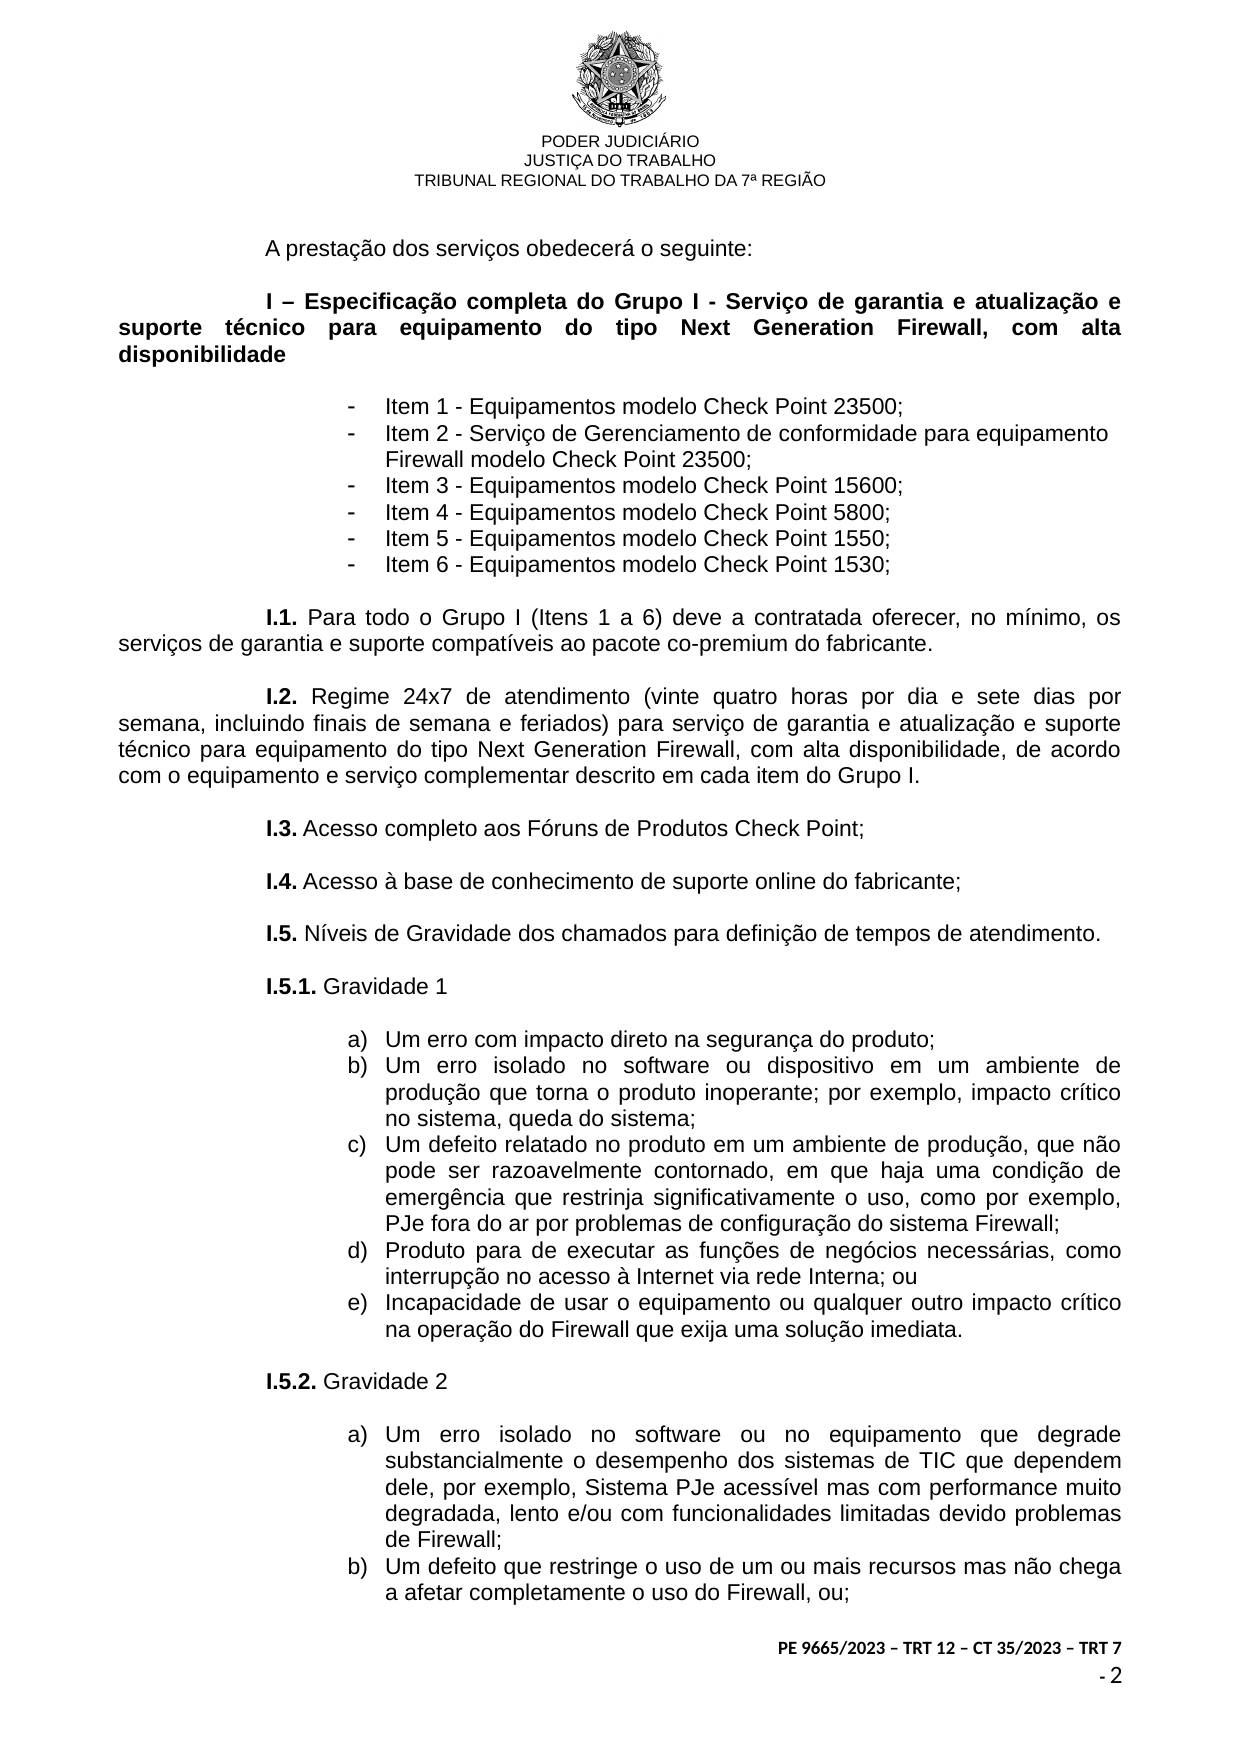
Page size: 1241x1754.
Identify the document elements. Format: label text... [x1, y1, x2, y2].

text I – Especificação completa do Grupo I - Serviço de garantia e atualização e suporte técnico para equipamento do tipo Next Generation Firewall, com alta disponibilidade [118, 288, 1122, 367]
list Produto para de executar as funções de negócios necessárias, como interrupção no acesso à Internet via rede Interna; ou [347, 1237, 1122, 1289]
list Um erro isolado no software ou no equipamento que degrade substancialmente o desempenho dos sistemas de TIC que dependem dele, por exemplo, Sistema PJe acessível mas com performance muito degradada, lento e/ou com funcionalidades limitadas devido problemas de Firewall; [347, 1421, 1122, 1553]
text I.1. Para todo o Grupo I (Itens 1 a 6) deve a contratada oferecer, no mínimo, os serviços de garantia e suporte compatíveis ao pacote co-premium do fabricante. [118, 604, 1122, 657]
list Item 4 - Equipamentos modelo Check Point 5800; [347, 499, 1122, 525]
list Item 3 - Equipamentos modelo Check Point 15600; [347, 472, 1122, 499]
text A prestação dos serviços obedecerá o seguinte: [120, 235, 1122, 261]
list Item 6 - Equipamentos modelo Check Point 1530; [347, 551, 1122, 578]
text I.4. Acesso à base de conhecimento de suporte online do fabricante; [118, 868, 1122, 894]
list Item 1 - Equipamentos modelo Check Point 23500; [347, 393, 1122, 419]
list Um erro isolado no software ou dispositivo em um ambiente de produção que torna o produto inoperante; por exemplo, impacto crítico no sistema, queda do sistema; [347, 1052, 1122, 1131]
list Um defeito relatado no produto em um ambiente de produção, que não pode ser razoavelmente contornado, em que haja uma condição de emergência que restrinja significativamente o uso, como por exemplo, PJe fora do ar por problemas de configuração do sistema Firewall; [347, 1131, 1122, 1237]
list Item 2 - Serviço de Gerenciamento de conformidade para equipamento Firewall modelo Check Point 23500; [347, 419, 1122, 472]
list Um erro com impacto direto na segurança do produto; [347, 1026, 1122, 1052]
text I.5. Níveis de Gravidade dos chamados para definição de tempos de atendimento. [118, 920, 1122, 947]
text I.2. Regime 24x7 de atendimento (vinte quatro horas por dia e sete dias por semana, incluindo finais de semana e feriados) para serviço de garantia e atualização e suporte técnico para equipamento do tipo Next Generation Firewall, com alta disponibilidade, de acordo com o equipamento e serviço complementar descrito em cada item do Grupo I. [118, 683, 1122, 788]
text I.5.1. Gravidade 1 [118, 973, 1122, 999]
list Incapacidade de usar o equipamento ou qualquer outro impacto crítico na operação do Firewall que exija uma solução imediata. [347, 1289, 1122, 1342]
list Um defeito que restringe o uso de um ou mais recursos mas não chega a afetar completamente o uso do Firewall, ou; [347, 1553, 1122, 1606]
text I.3. Acesso completo aos Fóruns de Produtos Check Point; [118, 815, 1122, 841]
text I.5.2. Gravidade 2 [118, 1368, 1122, 1395]
list Item 5 - Equipamentos modelo Check Point 1550; [347, 525, 1122, 551]
